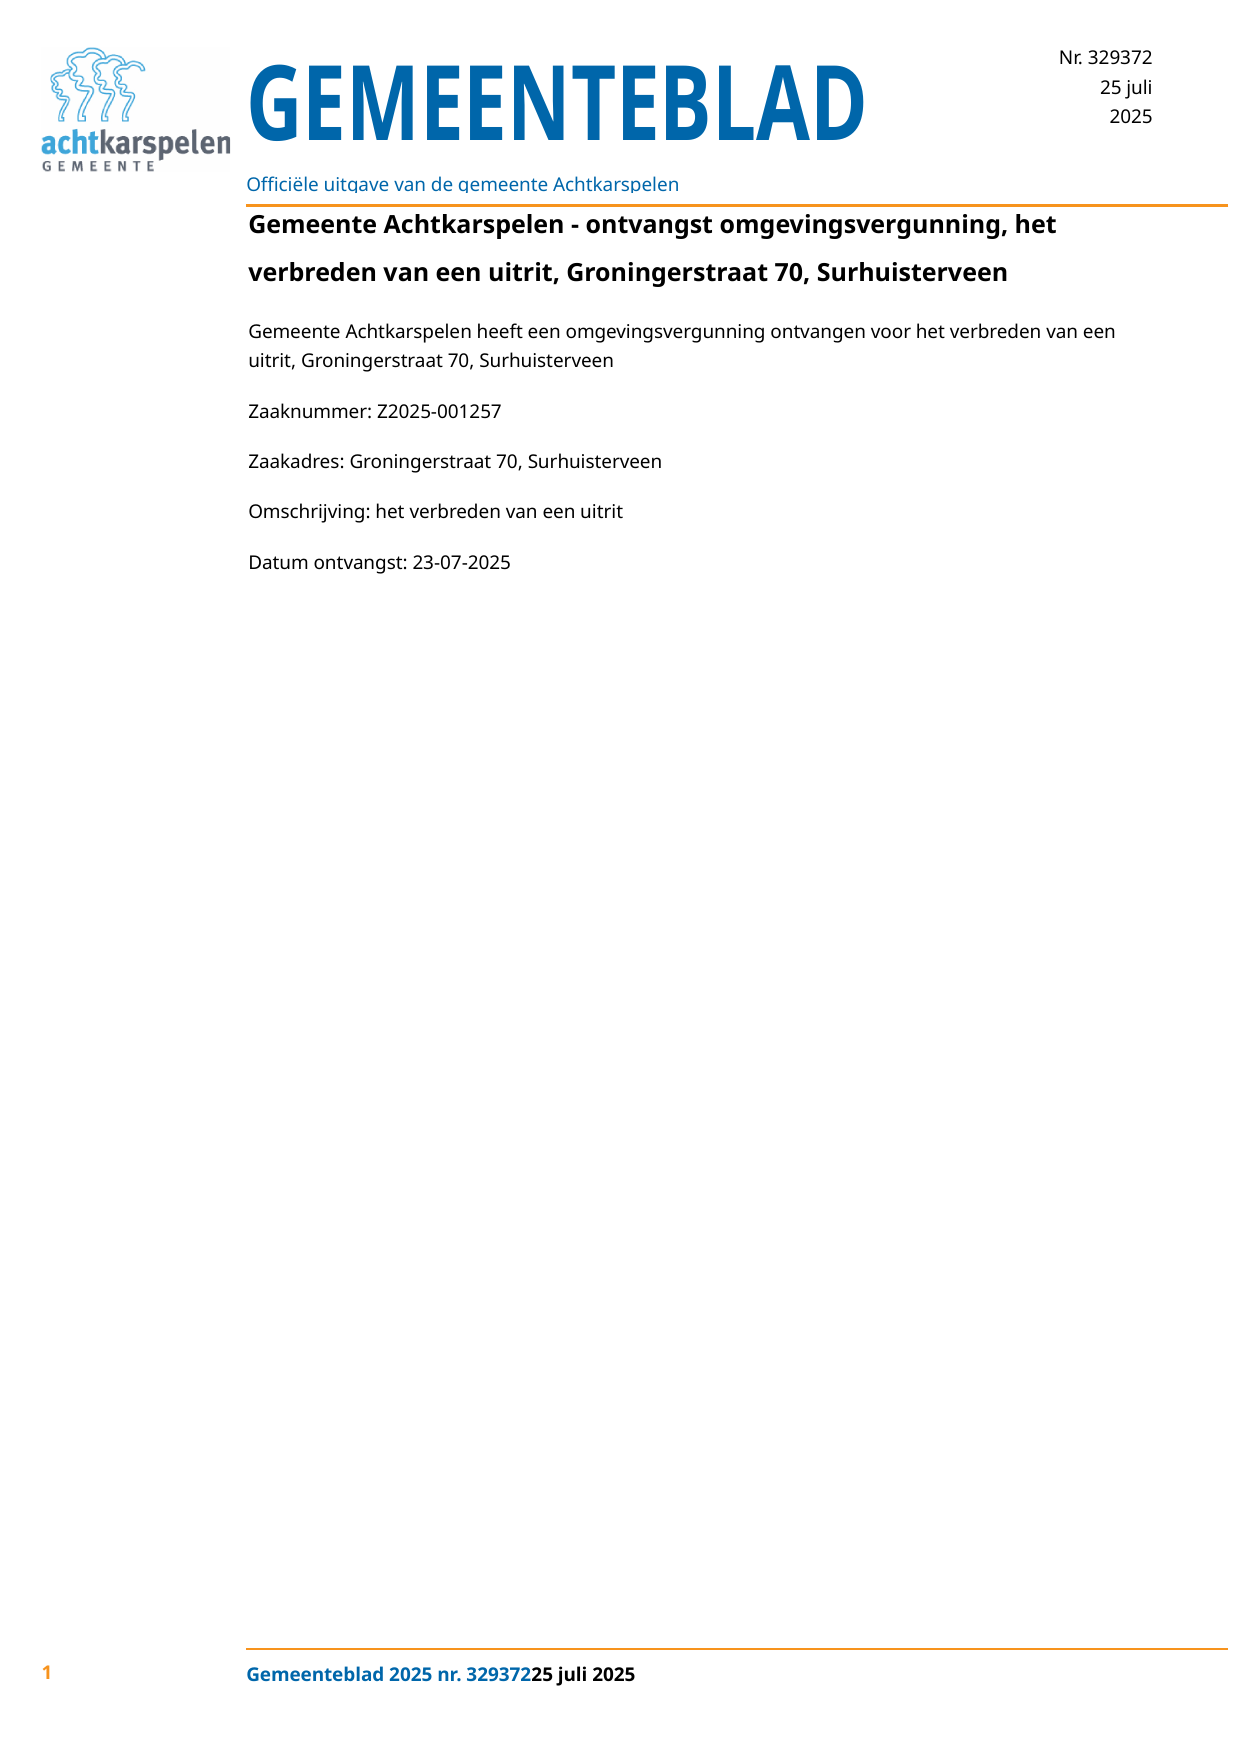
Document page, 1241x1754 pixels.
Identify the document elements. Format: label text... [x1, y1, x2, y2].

text Gemeente Achtkarspelen heeft een omgevingsvergunning ontvangen voor het verbreden van een uitrit, Groningerstraat 70, Surhuisterveen [248, 318, 1152, 373]
text Datum ontvangst: 23-07-2025 [248, 549, 1152, 575]
text Zaaknummer: Z2025-001257 [248, 398, 1152, 424]
text Gemeente Achtkarspelen - ontvangst omgevingsvergunning, het verbreden van een uitrit, Groningerstraat 70, Surhuisterveen [248, 207, 1152, 288]
picture [41, 47, 231, 172]
text Zaakadres: Groningerstraat 70, Surhuisterveen [248, 448, 1152, 474]
text Omschrijving: het verbreden van een uitrit [248, 499, 1152, 524]
